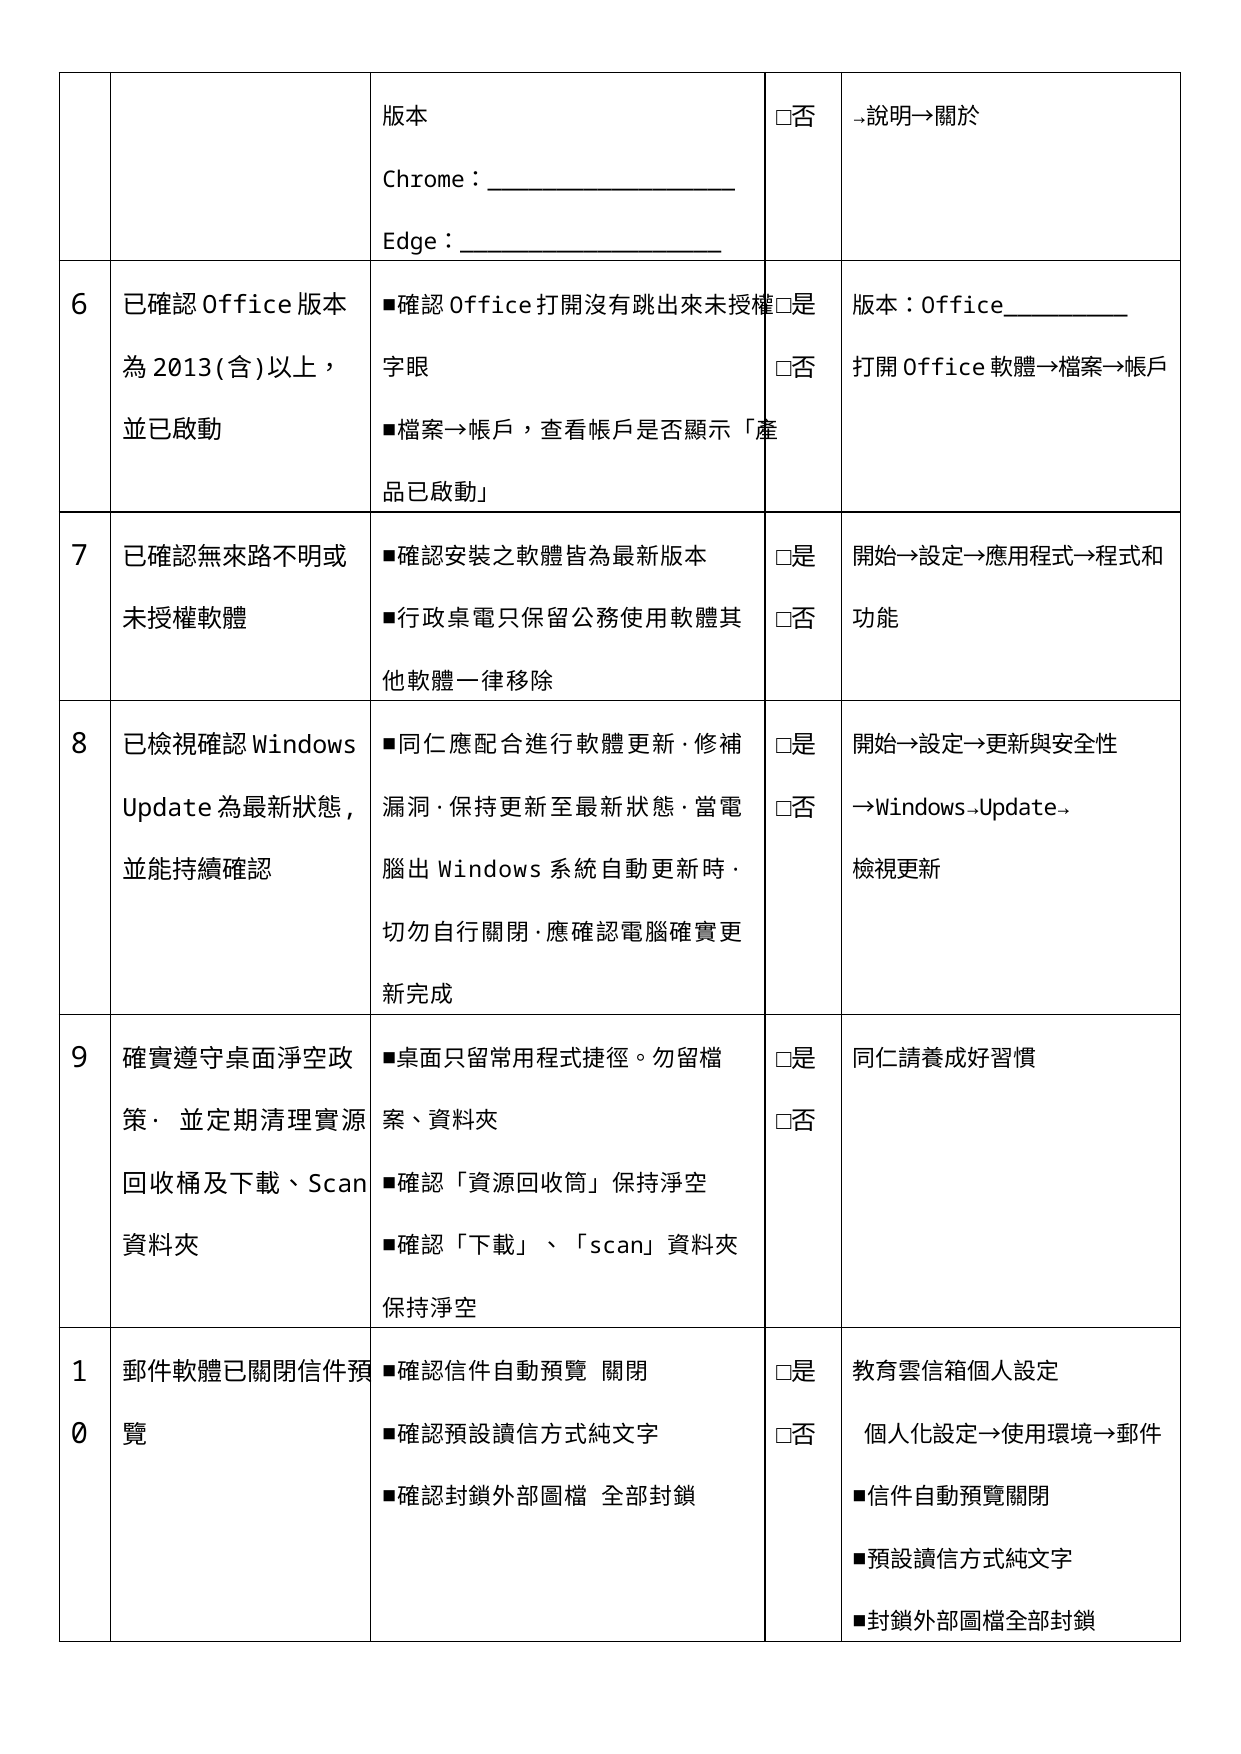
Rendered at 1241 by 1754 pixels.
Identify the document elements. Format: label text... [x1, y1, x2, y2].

table_cell ■確認信件自動預覽 關閉 ■確認預設讀信方式純文字 ■確認封鎖外部圖檔 全部封鎖 [371, 1328, 764, 1641]
table_cell 9 [60, 1015, 110, 1327]
table_cell □是 □否 [766, 1015, 841, 1327]
table_cell 版本：Office_________ 打開Office軟體→檔案→帳戶 [842, 261, 1180, 511]
table_cell □是 □否 [766, 261, 841, 511]
table_cell 開始→設定→更新與安全性→Windows→Update→ 檢視更新 [842, 701, 1180, 1013]
table_cell 版本 Chrome：__________________ Edge：___________________ [371, 73, 764, 260]
table_cell 10 [60, 1328, 110, 1641]
table_cell ■同仁應配合進行軟體更新·修補漏洞·保持更新至最新狀態·當電腦出Windows系統自動更新時·切勿自行關閉·應確認電腦確實更新完成 [371, 701, 764, 1013]
table_cell □是 □否 [766, 513, 841, 700]
table_cell □是 □否 [766, 1328, 841, 1641]
table_cell ■桌面只留常用程式捷徑。勿留檔案、資料夾 ■確認「資源回收筒」保持淨空 ■確認「下載」、「scan」資料夾保持淨空 [371, 1015, 764, 1327]
table_cell →說明→關於 [842, 73, 1180, 260]
table_cell □否 [766, 73, 841, 260]
table_cell 確實遵守桌面淨空政策· 並定期清理實源回收桶及下載、Scan資料夾 [111, 1015, 370, 1327]
table_cell 已檢視確認Windows Update為最新狀態,並能持續確認 [111, 701, 370, 1013]
table_cell ■確認Office打開沒有跳出來未授權字眼 ■檔案→帳戶，查看帳戶是否顯示「產品已啟動」 [371, 261, 764, 511]
table_cell 教育雲信箱個人設定 個人化設定→使用環境→郵件 ■信件自動預覽關閉 ■預設讀信方式純文字 ■封鎖外部圖檔全部封鎖 [842, 1328, 1180, 1641]
table_cell 已確認無來路不明或未授權軟體 [111, 513, 370, 700]
table_cell 6 [60, 261, 110, 511]
table_cell 7 [60, 513, 110, 700]
table_cell [60, 73, 110, 260]
table_cell 同仁請養成好習慣 [842, 1015, 1180, 1327]
table_cell □是 □否 [766, 701, 841, 1013]
table_cell [111, 73, 370, 260]
table_cell 8 [60, 701, 110, 1013]
table_cell 已確認Office版本為2013(含)以上，並已啟動 [111, 261, 370, 511]
table_cell ■確認安裝之軟體皆為最新版本 ■行政桌電只保留公務使用軟體其他軟體一律移除 [371, 513, 764, 700]
table_cell 開始→設定→應用程式→程式和功能 [842, 513, 1180, 700]
table_cell 郵件軟體已關閉信件預覽 [111, 1328, 370, 1641]
